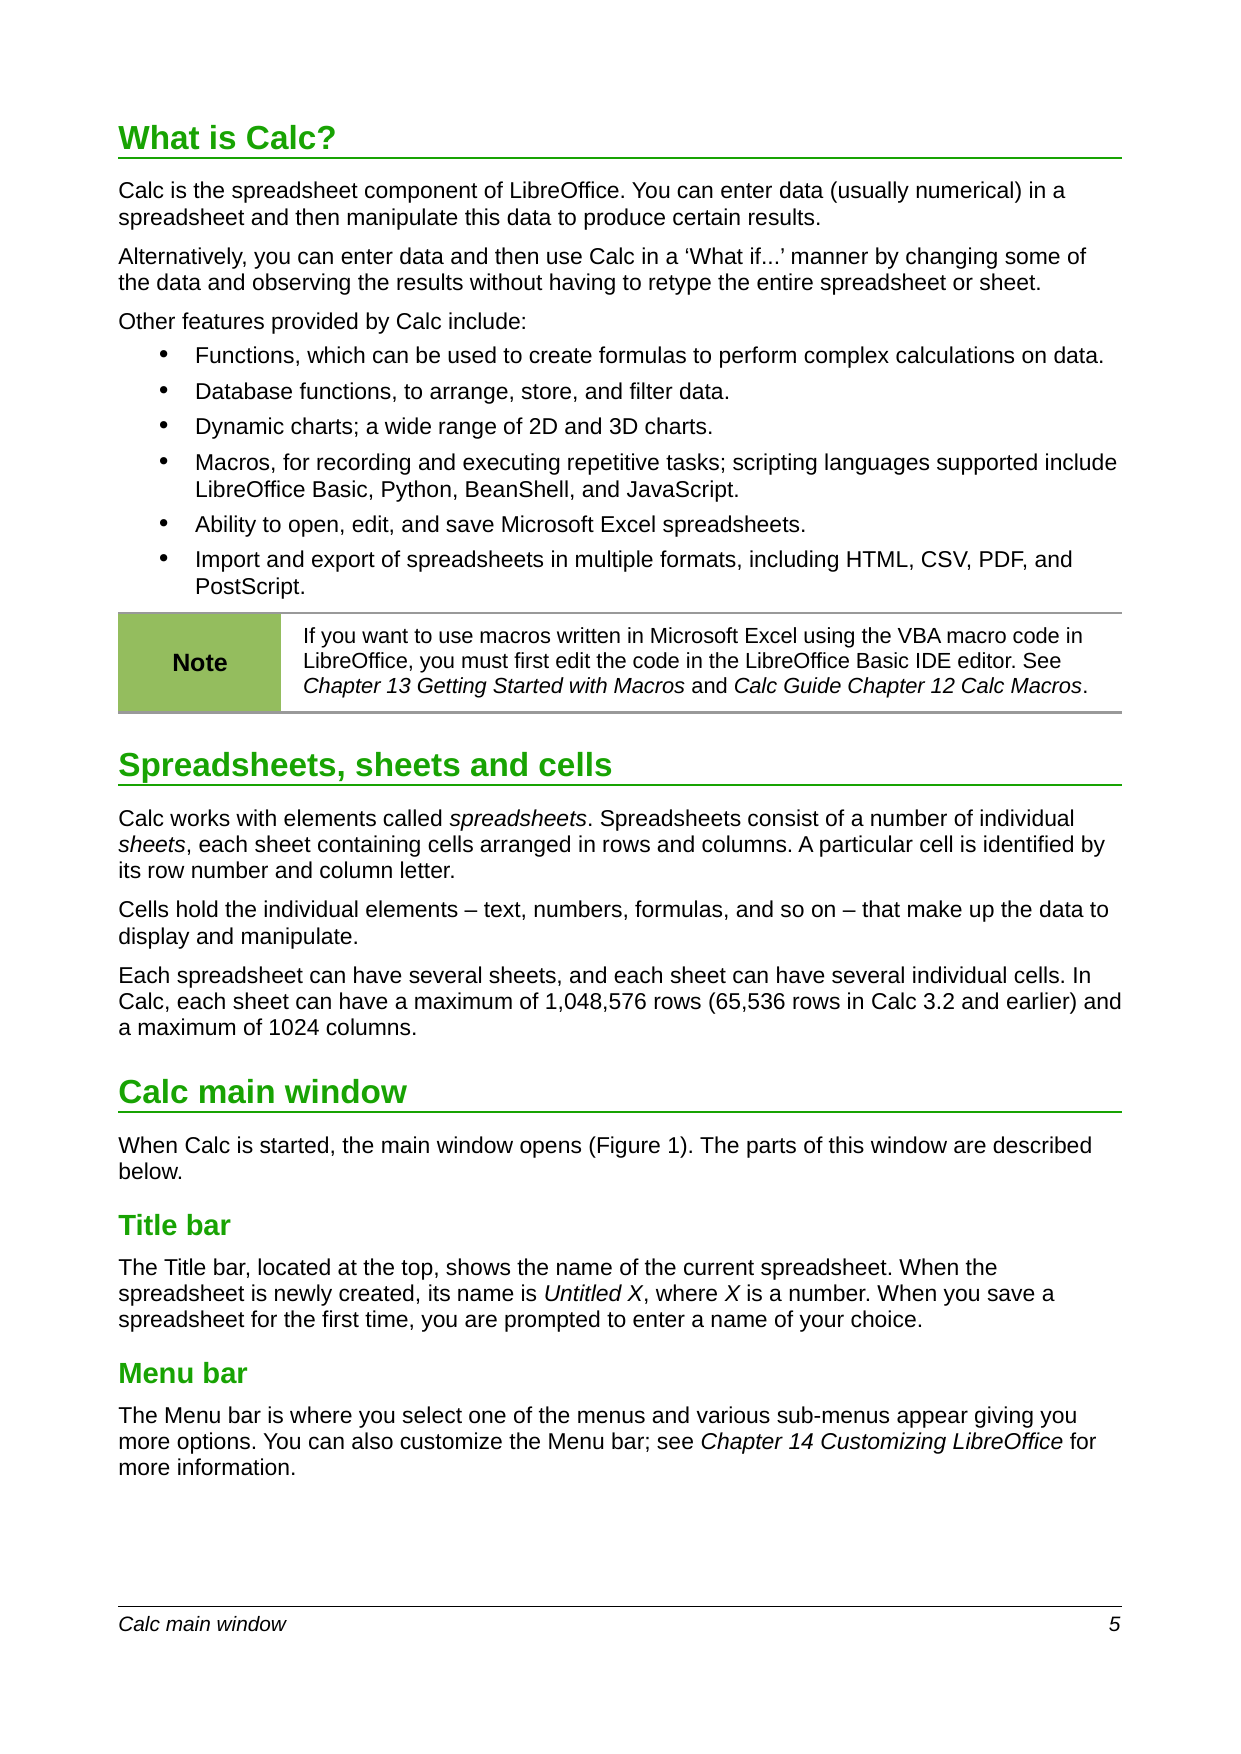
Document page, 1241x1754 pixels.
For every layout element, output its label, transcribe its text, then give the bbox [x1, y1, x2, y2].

subtitle Menu bar [118, 1356, 1122, 1389]
list Functions, which can be used to create formulas to perform complex calculations on data. [156, 341, 1122, 370]
subtitle What is Calc? [118, 118, 1122, 157]
text Each spreadsheet can have several sheets, and each sheet can have several individual cells. In Calc, each sheet can have a maximum of 1,048,576 rows (65,536 rows in Calc 3.2 and earlier) and a maximum of 1024 columns. [118, 962, 1122, 1041]
text Alternatively, you can enter data and then use Calc in a ‘What if...’ manner by changing some of the data and observing the results without having to retype the entire spreadsheet or sheet. [118, 243, 1122, 295]
subtitle Spreadsheets, sheets and cells [118, 745, 1122, 784]
list Import and export of spreadsheets in multiple formats, including HTML, CSV, PDF, and PostScript. [156, 544, 1122, 600]
list Dynamic charts; a wide range of 2D and 3D charts. [156, 412, 1122, 441]
list Other features provided by Calc include: [118, 308, 1122, 334]
text Cells hold the individual elements – text, numbers, formulas, and so on – that make up the data to display and manipulate. [118, 896, 1122, 949]
text The Title bar, located at the top, shows the name of the current spreadsheet. When the spreadsheet is newly created, its name is Untitled X, where X is a number. When you save a spreadsheet for the first time, you are prompted to enter a name of your choice. [118, 1253, 1122, 1333]
subtitle Title bar [118, 1208, 1122, 1241]
text When Calc is started, the main window opens (Figure 1). The parts of this window are described below. [118, 1132, 1122, 1184]
text Calc is the spreadsheet component of LibreOffice. You can enter data (usually numerical) in a spreadsheet and then manipulate this data to produce certain results. [118, 177, 1122, 230]
table_header Note [118, 614, 281, 711]
subtitle Calc main window [118, 1072, 1122, 1111]
list Database functions, to arrange, store, and filter data. [156, 376, 1122, 405]
list Ability to open, edit, and save Microsoft Excel spreadsheets. [156, 509, 1122, 538]
text Calc works with elements called spreadsheets. Spreadsheets consist of a number of individual sheets, each sheet containing cells arranged in rows and columns. A particular cell is identified by its row number and column letter. [118, 805, 1122, 884]
table_header If you want to use macros written in Microsoft Excel using the VBA macro code in LibreOffice, you must first edit the code in the LibreOffice Basic IDE editor. See Chapter 13 Getting Started with Macros and Calc Guide Chapter 12 Calc Macros. [281, 614, 1122, 711]
text The Menu bar is where you select one of the menus and various sub-menus appear giving you more options. You can also customize the Menu bar; see Chapter 14 Customizing LibreOffice for more information. [118, 1402, 1122, 1481]
list Macros, for recording and executing repetitive tasks; scripting languages supported include LibreOffice Basic, Python, BeanShell, and JavaScript. [156, 447, 1122, 502]
